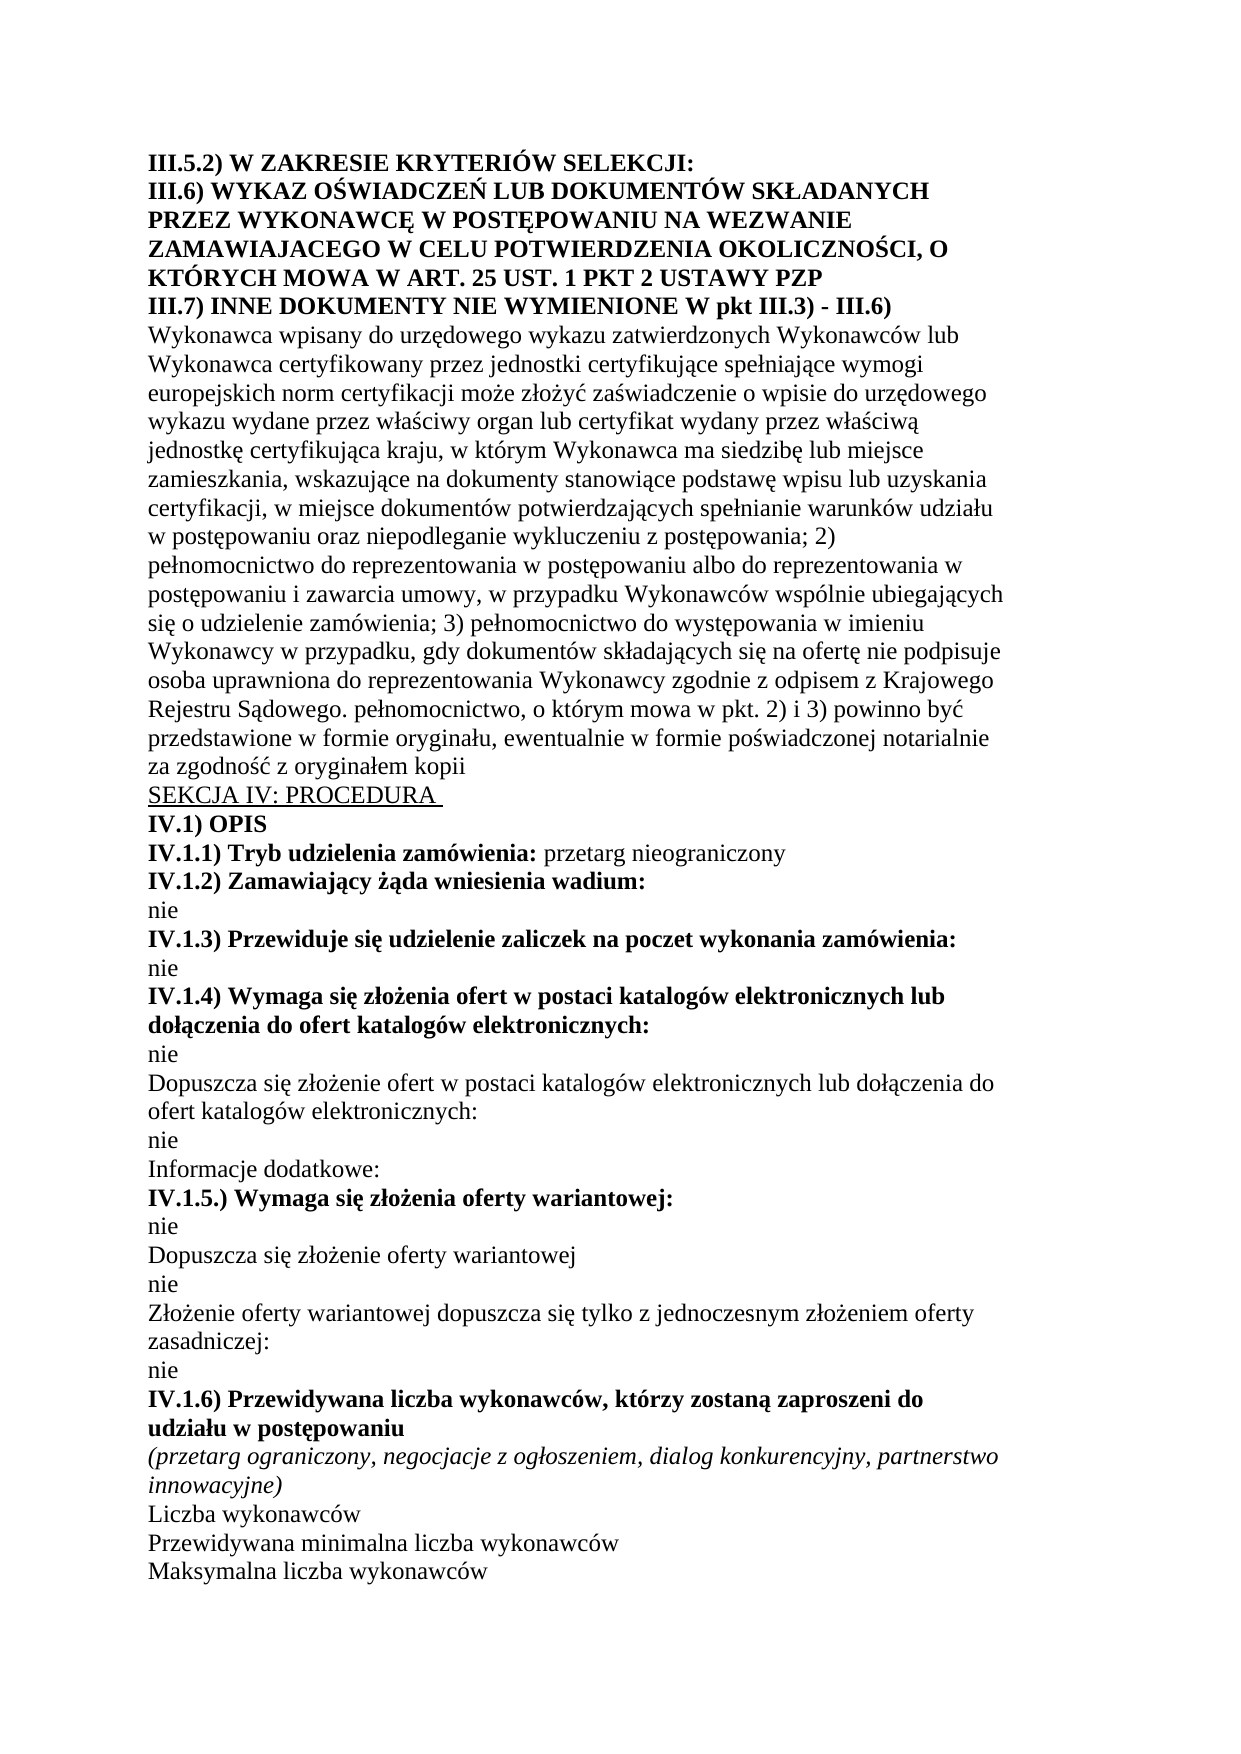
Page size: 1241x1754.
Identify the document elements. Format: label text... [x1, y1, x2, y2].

table_header III.5.2) W ZAKRESIE KRYTERIÓW SELEKCJI: III.6) WYKAZ OŚWIADCZEŃ LUB DOKUMENTÓW SKŁADANYCH PRZEZ WYKONAWCĘ W POSTĘPOWANIU NA WEZWANIE ZAMAWIAJACEGO W CELU POTWIERDZENIA OKOLICZNOŚCI, O KTÓRYCH MOWA W ART. 25 UST. 1 PKT 2 USTAWY PZP III.7) INNE DOKUMENTY NIE WYMIENIONE W pkt III.3) - III.6) Wykonawca wpisany do urzędowego wykazu zatwierdzonych Wykonawców lub Wykonawca certyfikowany przez jednostki certyfikujące spełniające wymogi europejskich norm certyfikacji może złożyć zaświadczenie o wpisie do urzędowego wykazu wydane przez właściwy organ lub certyfikat wydany przez właściwą jednostkę certyfikująca kraju, w którym Wykonawca ma siedzibę lub miejsce zamieszkania, wskazujące na dokumenty stanowiące podstawę wpisu lub uzyskania certyfikacji, w miejsce dokumentów potwierdzających spełnianie warunków udziału w postępowaniu oraz niepodleganie wykluczeniu z postępowania; 2) pełnomocnictwo do reprezentowania w postępowaniu albo do reprezentowania w postępowaniu i zawarcia umowy, w przypadku Wykonawców wspólnie ubiegających się o udzielenie zamówienia; 3) pełnomocnictwo do występowania w imieniu Wykonawcy w przypadku, gdy dokumentów składających się na ofertę nie podpisuje osoba uprawniona do reprezentowania Wykonawcy zgodnie z odpisem z Krajowego Rejestru Sądowego. pełnomocnictwo, o którym mowa w pkt. 2) i 3) powinno być przedstawione w formie oryginału, ewentualnie w formie poświadczonej notarialnie za zgodność z oryginałem kopii SEKCJA IV: PROCEDURA IV.1) OPIS IV.1.1) Tryb udzielenia zamówienia: przetarg nieograniczony IV.1.2) Zamawiający żąda wniesienia wadium: nie IV.1.3) Przewiduje się udzielenie zaliczek na poczet wykonania zamówienia: nie IV.1.4) Wymaga się złożenia ofert w postaci katalogów elektronicznych lub dołączenia do ofert katalogów elektronicznych: nie Dopuszcza się złożenie ofert w postaci katalogów elektronicznych lub dołączenia do ofert katalogów elektronicznych: nie Informacje dodatkowe: IV.1.5.) Wymaga się złożenia oferty wariantowej: nie Dopuszcza się złożenie oferty wariantowej nie Złożenie oferty wariantowej dopuszcza się tylko z jednoczesnym złożeniem oferty zasadniczej: nie IV.1.6) Przewidywana liczba wykonawców, którzy zostaną zaproszeni do udziału w postępowaniu (przetarg ograniczony, negocjacje z ogłoszeniem, dialog konkurencyjny, partnerstwo innowacyjne) Liczba wykonawców Przewidywana minimalna liczba wykonawców Maksymalna liczba wykonawców [148, 148, 1007, 1585]
